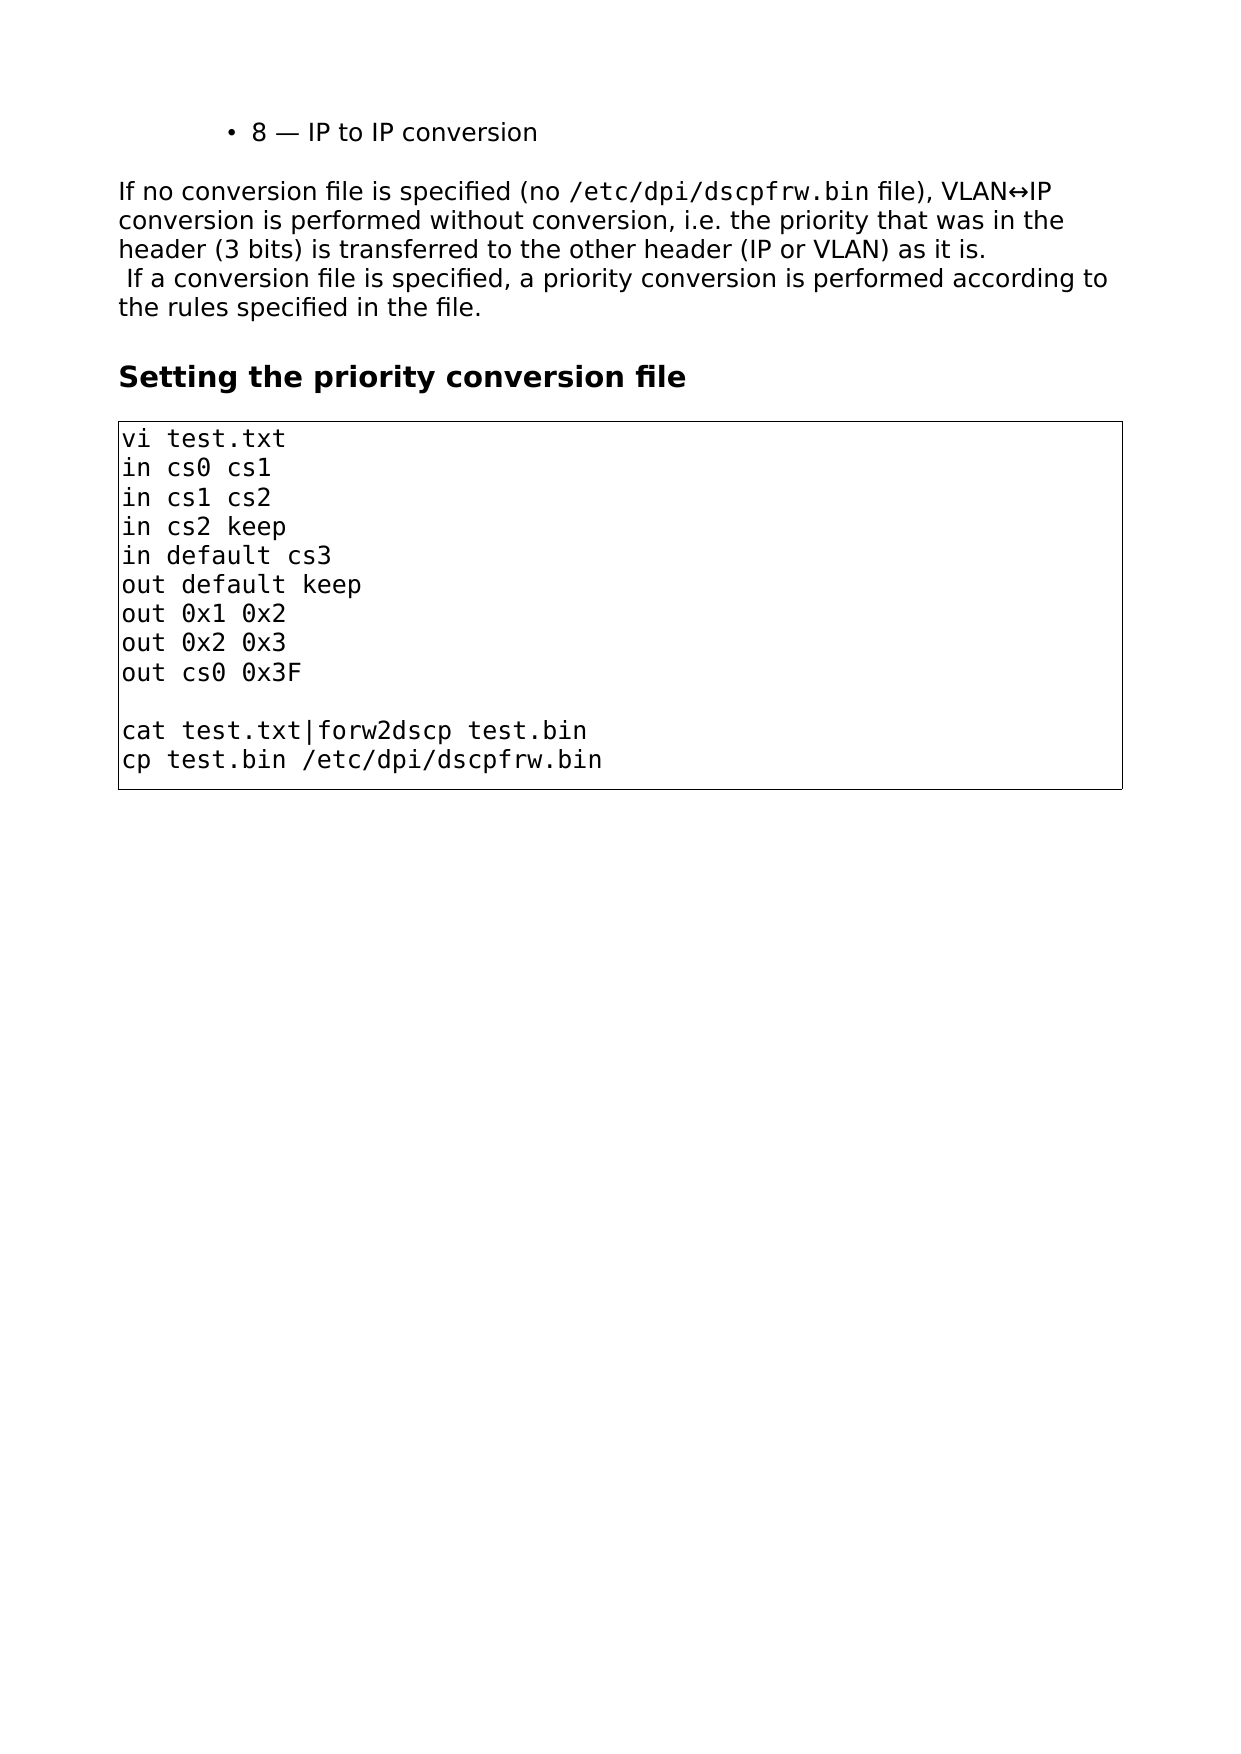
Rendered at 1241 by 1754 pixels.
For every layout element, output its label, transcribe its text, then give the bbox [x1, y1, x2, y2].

list 8 — IP to IP conversion [236, 118, 1122, 147]
subtitle Setting the priority conversion file [118, 360, 1122, 394]
text If no conversion file is specified (no /etc/dpi/dscpfrw.bin file), VLAN↔IP conversion is performed without conversion, i.e. the priority that was in the header (3 bits) is transferred to the other header (IP or VLAN) as it is. If a conversion file is specified, a priority conversion is performed according to the rules specified in the file. [118, 177, 1122, 323]
table_header vi test.txt in cs0 cs1 in cs1 cs2 in cs2 keep in default cs3 out default keep out 0x1 0x2 out 0x2 0x3 out cs0 0x3F cat test.txt|forw2dscp test.bin cp test.bin /etc/dpi/dscpfrw.bin [119, 422, 1122, 789]
